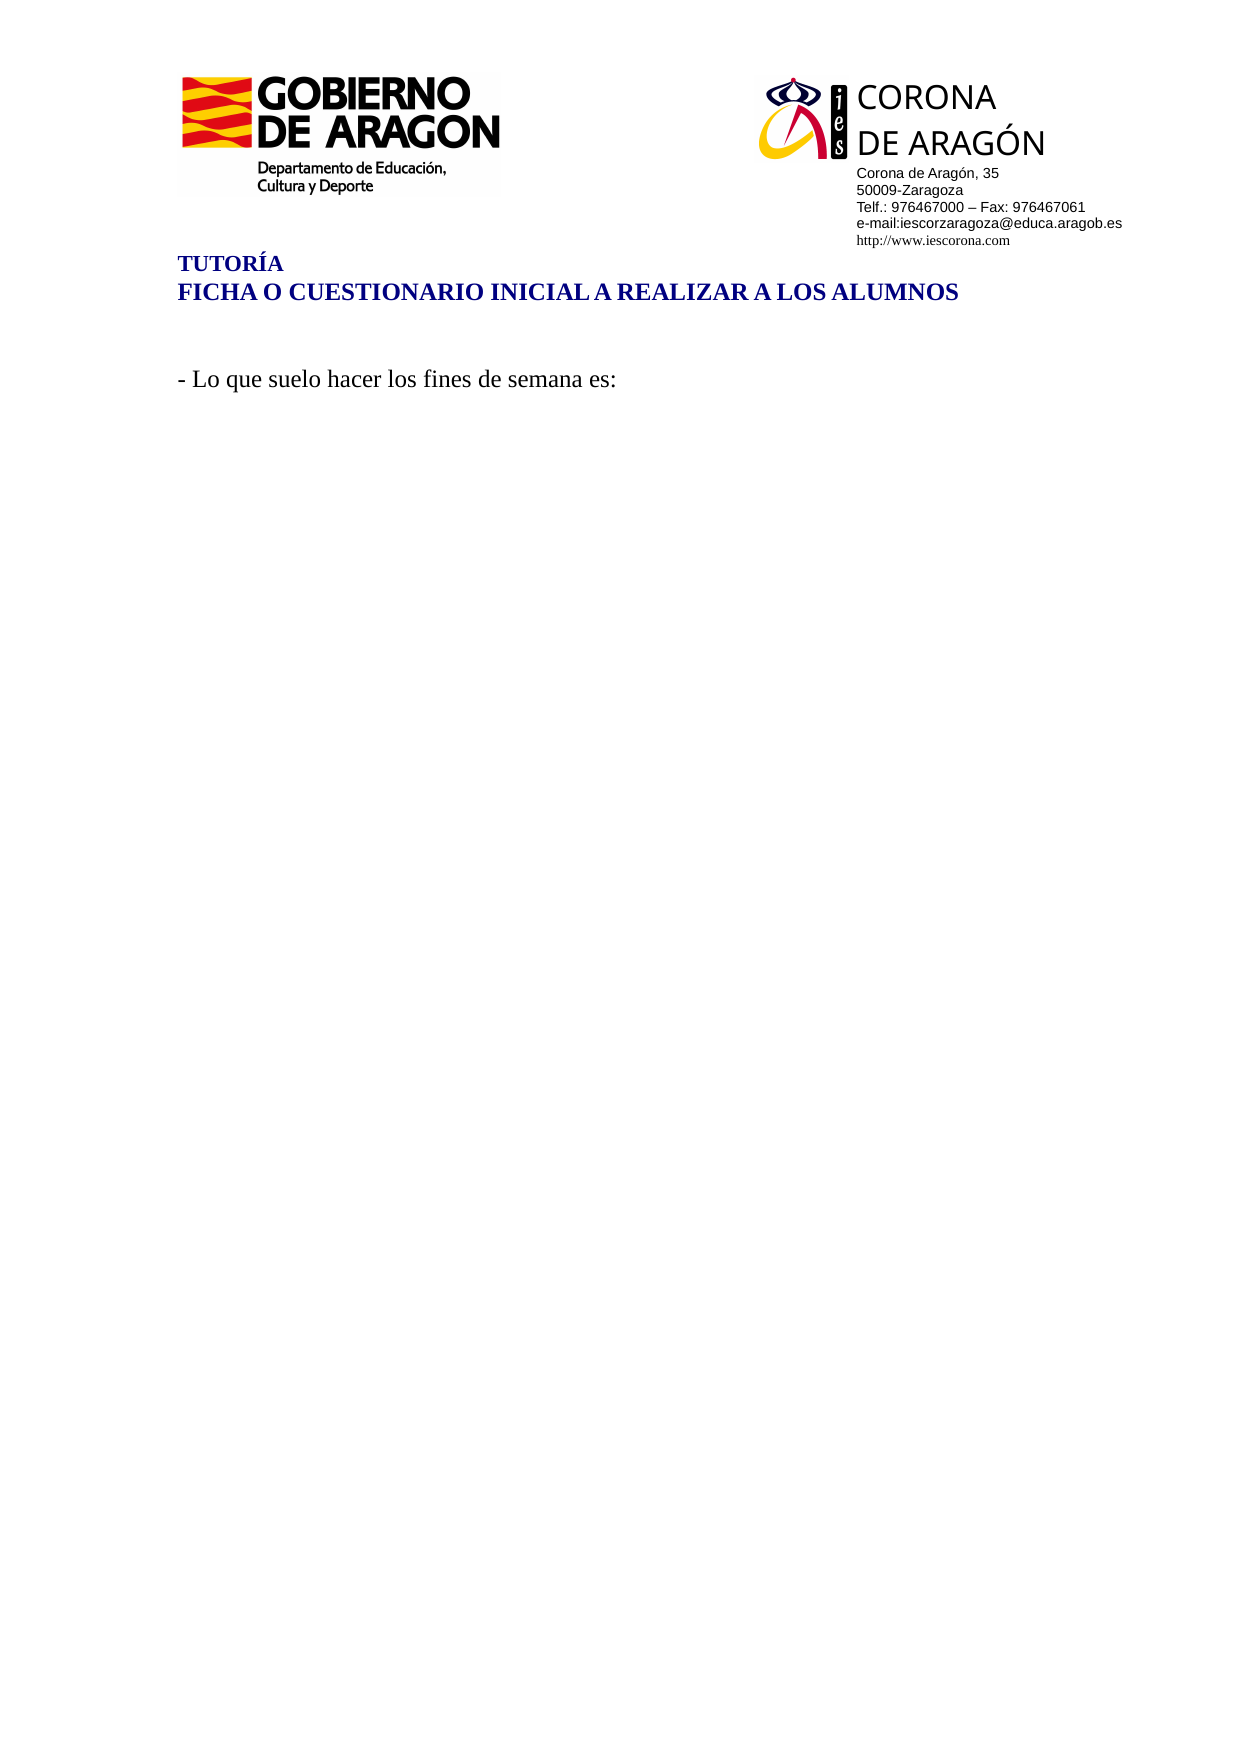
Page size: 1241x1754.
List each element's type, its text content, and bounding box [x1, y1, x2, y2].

text - Lo que suelo hacer los fines de semana es: [177, 364, 1211, 393]
picture [754, 75, 849, 163]
picture [177, 72, 501, 197]
